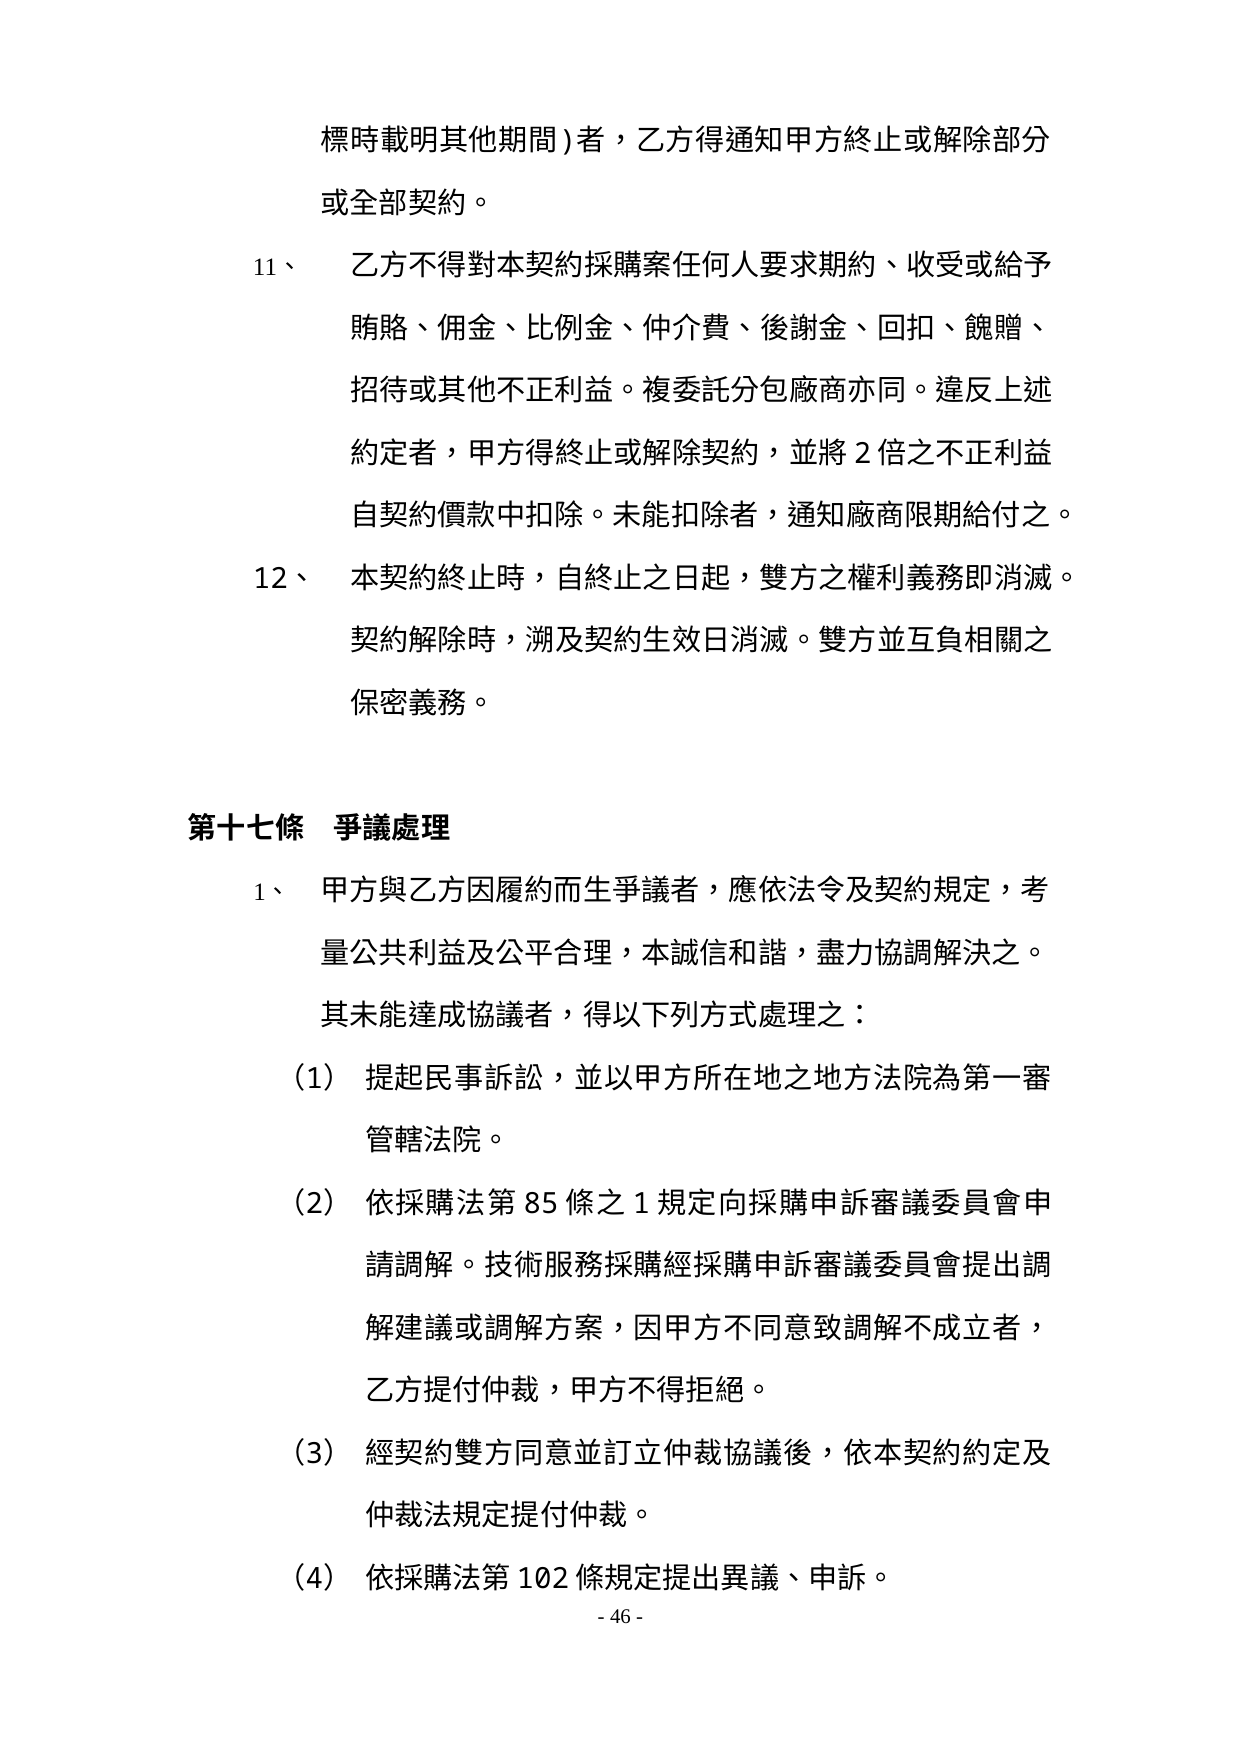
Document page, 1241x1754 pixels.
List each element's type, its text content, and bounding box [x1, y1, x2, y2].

list 依採購法第102條規定提出異議、申訴。 [276, 1534, 1053, 1596]
list 經契約雙方同意並訂立仲裁協議後，依本契約約定及仲裁法規定提付仲裁。 [276, 1409, 1053, 1534]
list 甲方與乙方因履約而生爭議者，應依法令及契約規定，考量公共利益及公平合理，本誠信和諧，盡力協調解決之。其未能達成協議者，得以下列方式處理之： [253, 846, 1053, 1034]
text 第十七條 爭議處理 [187, 784, 1053, 846]
list 依採購法第85條之1規定向採購申訴審議委員會申請調解。技術服務採購經採購申訴審議委員會提出調解建議或調解方案，因甲方不同意致調解不成立者，乙方提付仲裁，甲方不得拒絕。 [276, 1159, 1053, 1409]
list 標時載明其他期間)者，乙方得通知甲方終止或解除部分或全部契約。 [253, 96, 1053, 221]
list 本契約終止時，自終止之日起，雙方之權利義務即消滅。契約解除時，溯及契約生效日消滅。雙方並互負相關之保密義務。 [253, 534, 1053, 721]
list 提起民事訴訟，並以甲方所在地之地方法院為第一審管轄法院。 [276, 1034, 1053, 1159]
list 乙方不得對本契約採購案任何人要求期約、收受或給予賄賂、佣金、比例金、仲介費、後謝金、回扣、餽贈、招待或其他不正利益。複委託分包廠商亦同。違反上述約定者，甲方得終止或解除契約，並將2倍之不正利益自契約價款中扣除。未能扣除者，通知廠商限期給付之。 [253, 221, 1053, 534]
